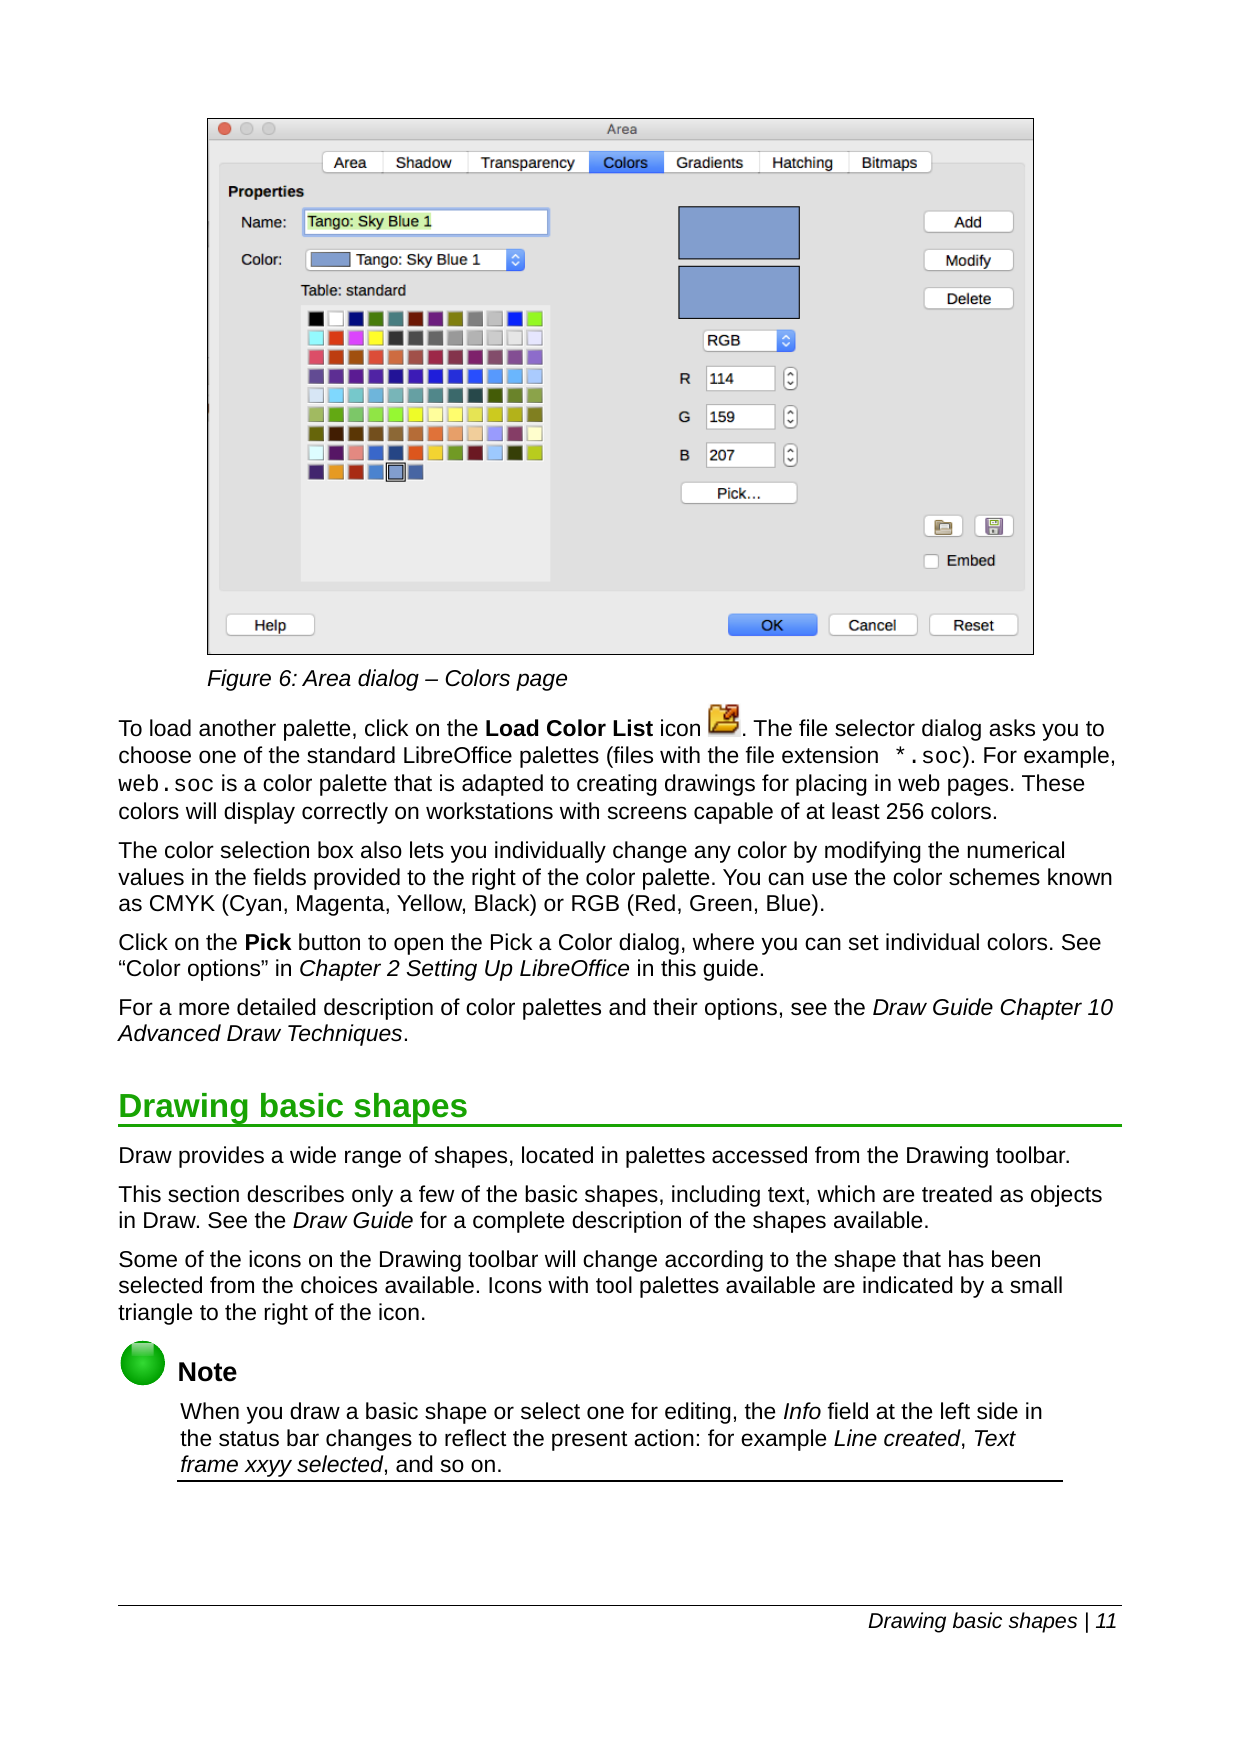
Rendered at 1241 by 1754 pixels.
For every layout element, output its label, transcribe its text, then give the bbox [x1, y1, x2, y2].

text Some of the icons on the Drawing toolbar will change according to the shape that has been selected from the choices available. Icons with tool palettes available are indicated by a small triangle to the right of the icon. [118, 1246, 1122, 1325]
subtitle Drawing basic shapes [118, 1086, 1122, 1124]
text Figure 6: Area dialog – Colors page [207, 665, 1034, 692]
text The color selection box also lets you individually change any color by modifying the numerical values in the fields provided to the right of the color palette. You can use the color schemes known as CMYK (Cyan, Magenta, Yellow, Black) or RGB (Red, Green, Blue). [118, 837, 1122, 916]
text Draw provides a wide range of shapes, located in palettes accessed from the Drawing toolbar. [118, 1142, 1122, 1168]
text Click on the Pick button to open the Pick a Color dialog, where you can set individual colors. See “Color options” in Chapter 2 Setting Up LibreOffice in this guide. [118, 929, 1122, 981]
text This section describes only a few of the basic shapes, including text, which are treated as objects in Draw. See the Draw Guide for a complete description of the shapes available. [118, 1181, 1122, 1233]
picture [707, 703, 741, 737]
text When you draw a basic shape or select one for editing, the Info field at the left side in the status bar changes to reflect the present action: for example Line created, Text frame xxyy selected, and so on. [177, 1395, 1063, 1480]
picture [208, 119, 1033, 654]
subtitle Note [118, 1338, 1122, 1388]
text To load another palette, click on the Load Color List icon . The file selector dialog asks you to choose one of the standard LibreOffice palettes (files with the file extension *.soc). For example, web.soc is a color palette that is adapted to creating drawings for placing in web pages. These colors will display correctly on workstations with screens capable of at least 256 colors. [118, 704, 1122, 825]
text For a more detailed description of color palettes and their options, see the Draw Guide Chapter 10 Advanced Draw Techniques. [118, 994, 1122, 1047]
